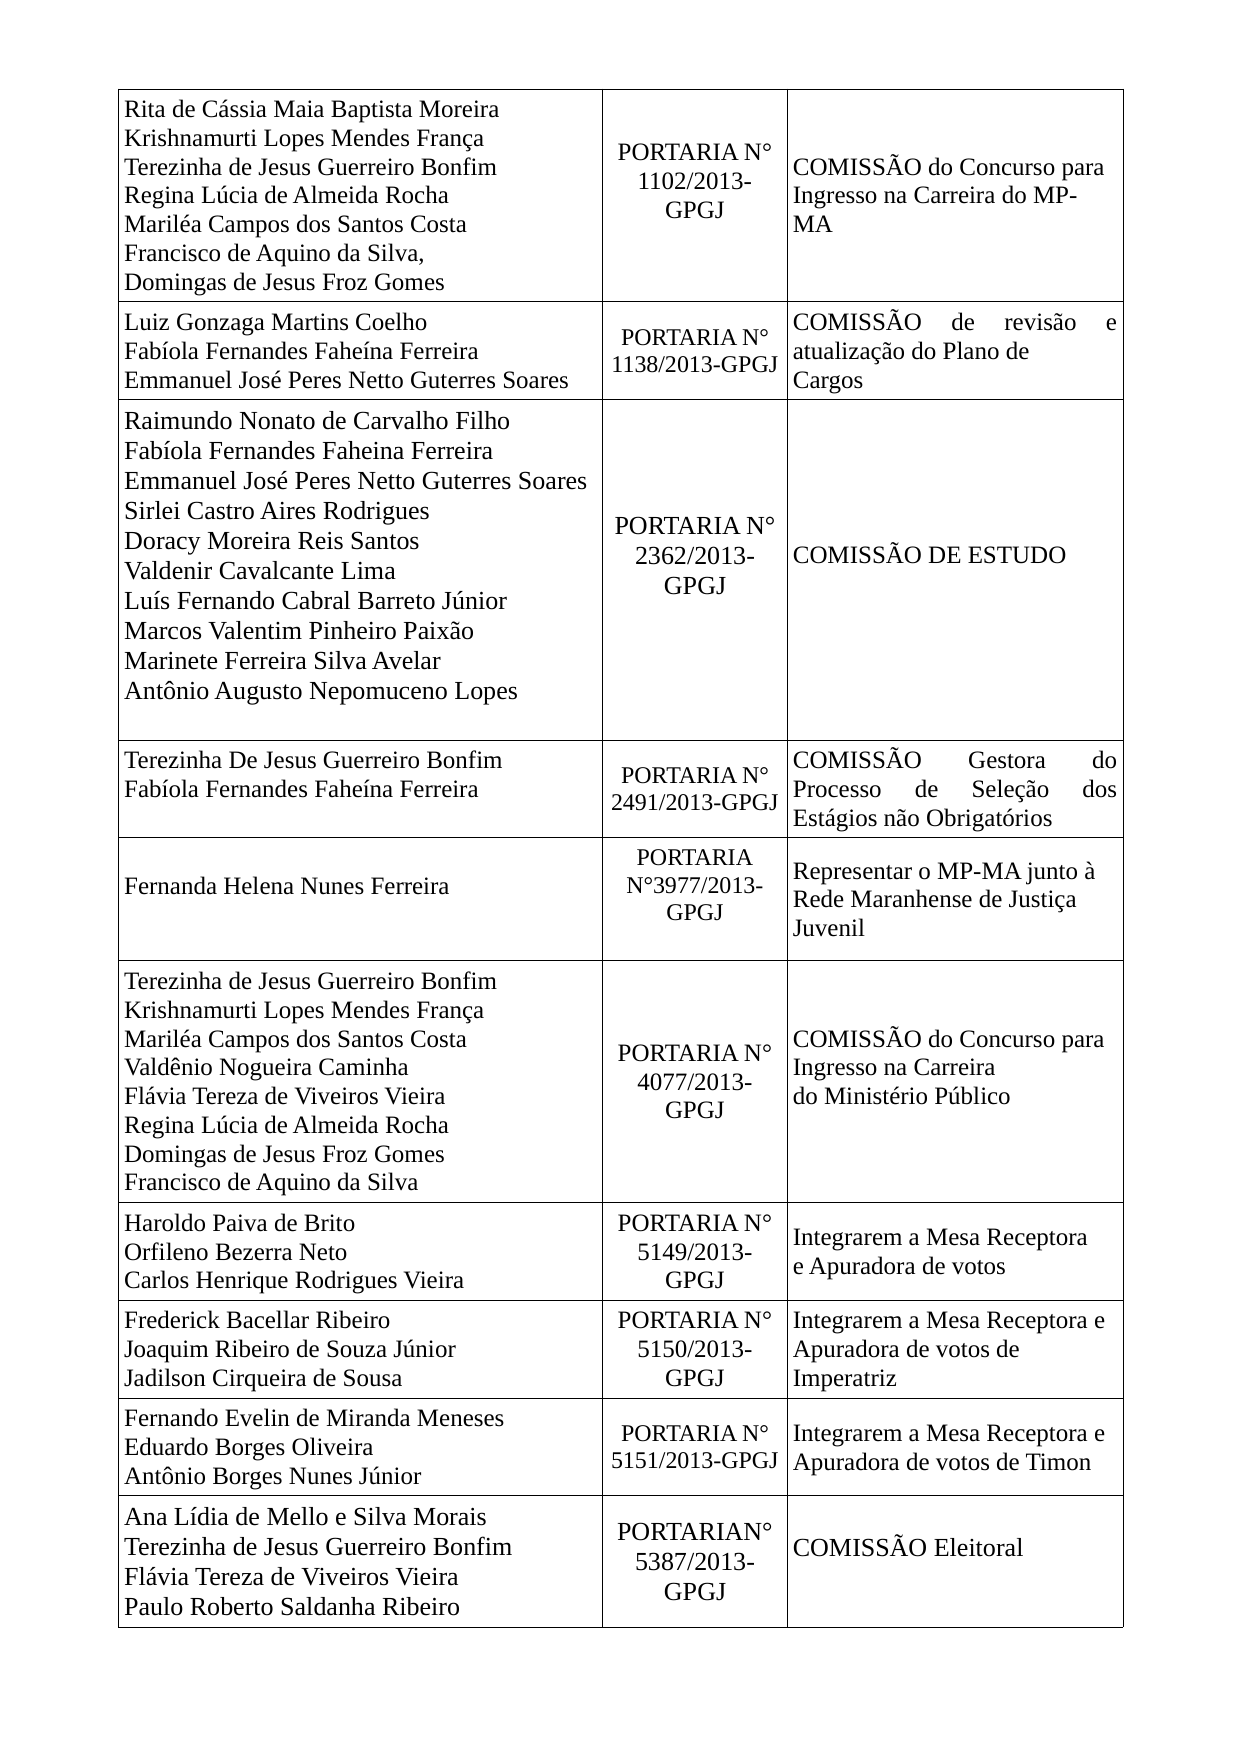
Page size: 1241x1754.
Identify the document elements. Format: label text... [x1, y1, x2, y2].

table_cell Ana Lídia de Mello e Silva Morais Terezinha de Jesus Guerreiro Bonfim Flávia Tereza de Viveiros Vieira Paulo Roberto Saldanha Ribeiro [119, 1496, 602, 1627]
table_cell COMISSÃO DE ESTUDO [788, 400, 1123, 739]
table_cell PORTARIA N° 5150/2013-GPGJ [603, 1301, 787, 1398]
table_cell Terezinha De Jesus Guerreiro Bonfim Fabíola Fernandes Faheína Ferreira [119, 741, 602, 837]
table_cell COMISSÃO Eleitoral [788, 1496, 1123, 1627]
table_cell PORTARIAN° 5387/2013-GPGJ [603, 1496, 787, 1627]
table_cell COMISSÃO do Concurso para Ingresso na Carreira do MP-MA [788, 90, 1123, 301]
table_cell PORTARIA N° 2491/2013-GPGJ [603, 741, 787, 837]
table_cell Integrarem a Mesa Receptora e Apuradora de votos de Timon [788, 1399, 1123, 1495]
table_cell Luiz Gonzaga Martins Coelho Fabíola Fernandes Faheína Ferreira Emmanuel José Peres Netto Guterres Soares [119, 302, 602, 399]
table_cell PORTARIA N° 5151/2013-GPGJ [603, 1399, 787, 1495]
table_cell Fernanda Helena Nunes Ferreira [119, 838, 602, 960]
table_cell Integrarem a Mesa Receptora e Apuradora de votos [788, 1203, 1123, 1300]
table_cell COMISSÃO do Concurso para Ingresso na Carreira do Ministério Público [788, 961, 1123, 1202]
table_cell Rita de Cássia Maia Baptista Moreira Krishnamurti Lopes Mendes França Terezinha de Jesus Guerreiro Bonfim Regina Lúcia de Almeida Rocha Mariléa Campos dos Santos Costa Francisco de Aquino da Silva, Domingas de Jesus Froz Gomes [119, 90, 602, 301]
table_cell COMISSÃO Gestora do Processo de Seleção dos Estágios não Obrigatórios [788, 741, 1123, 837]
table_cell Terezinha de Jesus Guerreiro Bonfim Krishnamurti Lopes Mendes França Mariléa Campos dos Santos Costa Valdênio Nogueira Caminha Flávia Tereza de Viveiros Vieira Regina Lúcia de Almeida Rocha Domingas de Jesus Froz Gomes Francisco de Aquino da Silva [119, 961, 602, 1202]
table_cell PORTARIA N° 2362/2013-GPGJ [603, 400, 787, 739]
table_cell PORTARIA N° 1102/2013-GPGJ [603, 90, 787, 301]
table_cell PORTARIA N°3977/2013-GPGJ [603, 838, 787, 960]
table_cell Haroldo Paiva de Brito Orfileno Bezerra Neto Carlos Henrique Rodrigues Vieira [119, 1203, 602, 1300]
table_cell Integrarem a Mesa Receptora e Apuradora de votos de Imperatriz [788, 1301, 1123, 1398]
table_cell PORTARIA N° 1138/2013-GPGJ [603, 302, 787, 399]
table_cell Frederick Bacellar Ribeiro Joaquim Ribeiro de Souza Júnior Jadilson Cirqueira de Sousa [119, 1301, 602, 1398]
table_cell PORTARIA N° 5149/2013-GPGJ [603, 1203, 787, 1300]
table_cell Raimundo Nonato de Carvalho Filho Fabíola Fernandes Faheina Ferreira Emmanuel José Peres Netto Guterres Soares Sirlei Castro Aires Rodrigues Doracy Moreira Reis Santos Valdenir Cavalcante Lima Luís Fernando Cabral Barreto Júnior Marcos Valentim Pinheiro Paixão Marinete Ferreira Silva Avelar Antônio Augusto Nepomuceno Lopes [119, 400, 602, 739]
table_cell COMISSÃO de revisão e atualização do Plano de Cargos [788, 302, 1123, 399]
table_cell Representar o MP-MA junto à Rede Maranhense de Justiça Juvenil [788, 838, 1123, 960]
table_cell Fernando Evelin de Miranda Meneses Eduardo Borges Oliveira Antônio Borges Nunes Júnior [119, 1399, 602, 1495]
table_cell PORTARIA N° 4077/2013-GPGJ [603, 961, 787, 1202]
